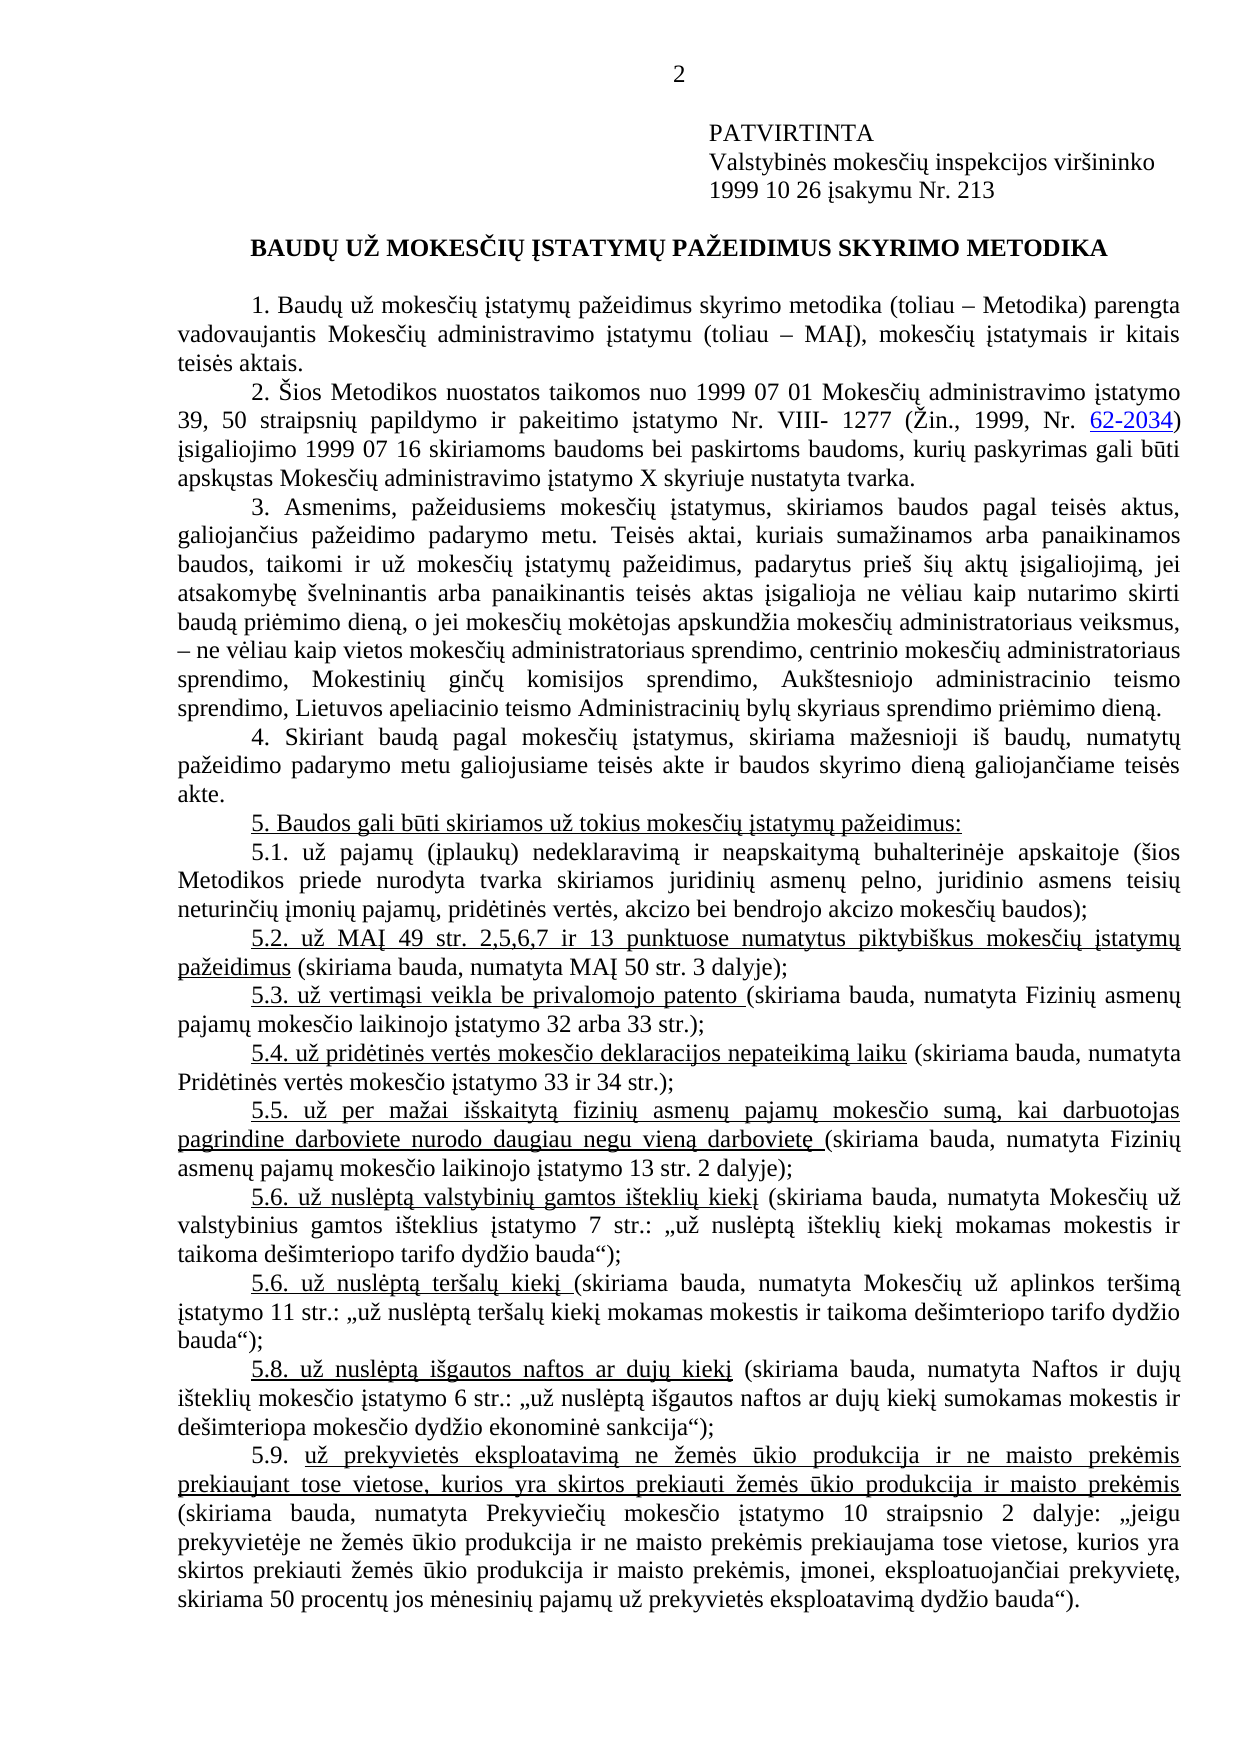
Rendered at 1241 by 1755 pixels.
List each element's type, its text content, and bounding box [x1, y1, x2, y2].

text 2. Šios Metodikos nuostatos taikomos nuo 1999 07 01 Mokesčių administravimo įstatymo 39, 50 straipsnių papildymo ir pakeitimo įstatymo Nr. VIII- 1277 (Žin., 1999, Nr. 62-2034) įsigaliojimo 1999 07 16 skiriamoms baudoms bei paskirtoms baudoms, kurių paskyrimas gali būti apskųstas Mokesčių administravimo įstatymo X skyriuje nustatyta tvarka. [177, 377, 1181, 492]
text 1. Baudų už mokesčių įstatymų pažeidimus skyrimo metodika (toliau – Metodika) parengta vadovaujantis Mokesčių administravimo įstatymu (toliau – MAĮ), mokesčių įstatymais ir kitais teisės aktais. [177, 291, 1181, 377]
text 5.3. už vertimąsi veikla be privalomojo patento (skiriama bauda, numatyta Fizinių asmenų pajamų mokesčio laikinojo įstatymo 32 arba 33 str.); [177, 981, 1181, 1038]
text 5.6. už nuslėptą valstybinių gamtos išteklių kiekį (skiriama bauda, numatyta Mokesčių už valstybinius gamtos išteklius įstatymo 7 str.: „už nuslėptą išteklių kiekį mokamas mokestis ir taikoma dešimteriopo tarifo dydžio bauda“); [177, 1182, 1181, 1268]
text 5.8. už nuslėptą išgautos naftos ar dujų kiekį (skiriama bauda, numatyta Naftos ir dujų išteklių mokesčio įstatymo 6 str.: „už nuslėptą išgautos naftos ar dujų kiekį sumokamas mokestis ir dešimteriopa mokesčio dydžio ekonominė sankcija“); [177, 1354, 1181, 1441]
text 5.2. už MAĮ 49 str. 2,5,6,7 ir 13 punktuose numatytus piktybiškus mokesčių įstatymų pažeidimus (skiriama bauda, numatyta MAĮ 50 str. 3 dalyje); [177, 923, 1181, 981]
text 5. Baudos gali būti skiriamos už tokius mokesčių įstatymų pažeidimus: [177, 808, 1181, 837]
text 4. Skiriant baudą pagal mokesčių įstatymus, skiriama mažesnioji iš baudų, numatytų pažeidimo padarymo metu galiojusiame teisės akte ir baudos skyrimo dieną galiojančiame teisės akte. [177, 722, 1181, 808]
text 5.4. už pridėtinės vertės mokesčio deklaracijos nepateikimą laiku (skiriama bauda, numatyta Pridėtinės vertės mokesčio įstatymo 33 ir 34 str.); [177, 1038, 1181, 1096]
text 5.9. už prekyvietės eksploatavimą ne žemės ūkio produkcija ir ne maisto prekėmis prekiaujant tose vietose, kurios yra skirtos prekiauti žemės ūkio produkcija ir maisto prekėmis [177, 1441, 1181, 1494]
text 5.5. už per mažai išskaitytą fizinių asmenų pajamų mokesčio sumą, kai darbuotojas pagrindine darboviete nurodo daugiau negu vieną darbovietę (skiriama bauda, numatyta Fizinių asmenų pajamų mokesčio laikinojo įstatymo 13 str. 2 dalyje); [177, 1096, 1181, 1182]
text 3. Asmenims, pažeidusiems mokesčių įstatymus, skiriamos baudos pagal teisės aktus, galiojančius pažeidimo padarymo metu. Teisės aktai, kuriais sumažinamos arba panaikinamos baudos, taikomi ir už mokesčių įstatymų pažeidimus, padarytus prieš šių aktų įsigaliojimą, jei atsakomybę švelninantis arba panaikinantis teisės aktas įsigalioja ne vėliau kaip nutarimo skirti baudą priėmimo dieną, o jei mokesčių mokėtojas apskundžia mokesčių administratoriaus veiksmus, – ne vėliau kaip vietos mokesčių administratoriaus sprendimo, centrinio mokesčių administratoriaus sprendimo, Mokestinių ginčų komisijos sprendimo, Aukštesniojo administracinio teismo sprendimo, Lietuvos apeliacinio teismo Administracinių bylų skyriaus sprendimo priėmimo dieną. [177, 492, 1181, 722]
text Valstybinės mokesčių inspekcijos viršininko [177, 147, 1181, 176]
text 1999 10 26 įsakymu Nr. 213 [177, 176, 1181, 204]
text 5.1. už pajamų (įplaukų) nedeklaravimą ir neapskaitymą buhalterinėje apskaitoje (šios Metodikos priede nurodyta tvarka skiriamos juridinių asmenų pelno, juridinio asmens teisių neturinčių įmonių pajamų, pridėtinės vertės, akcizo bei bendrojo akcizo mokesčių baudos); [177, 837, 1181, 923]
text (skiriama bauda, numatyta Prekyviečių mokesčio įstatymo 10 straipsnio 2 dalyje: „jeigu prekyvietėje ne žemės ūkio produkcija ir ne maisto prekėmis prekiaujama tose vietose, kurios yra skirtos prekiauti žemės ūkio produkcija ir maisto prekėmis, įmonei, eksploatuojančiai prekyvietę, skiriama 50 procentų jos mėnesinių pajamų už prekyvietės eksploatavimą dydžio bauda“). [177, 1495, 1181, 1613]
text BAUDŲ UŽ MOKESČIŲ ĮSTATYMŲ PAŽEIDIMUS SKYRIMO METODIKA [177, 233, 1181, 262]
text Patvirtinta [177, 118, 1181, 147]
text 5.6. už nuslėptą teršalų kiekį (skiriama bauda, numatyta Mokesčių už aplinkos teršimą įstatymo 11 str.: „už nuslėptą teršalų kiekį mokamas mokestis ir taikoma dešimteriopo tarifo dydžio bauda“); [177, 1268, 1181, 1354]
